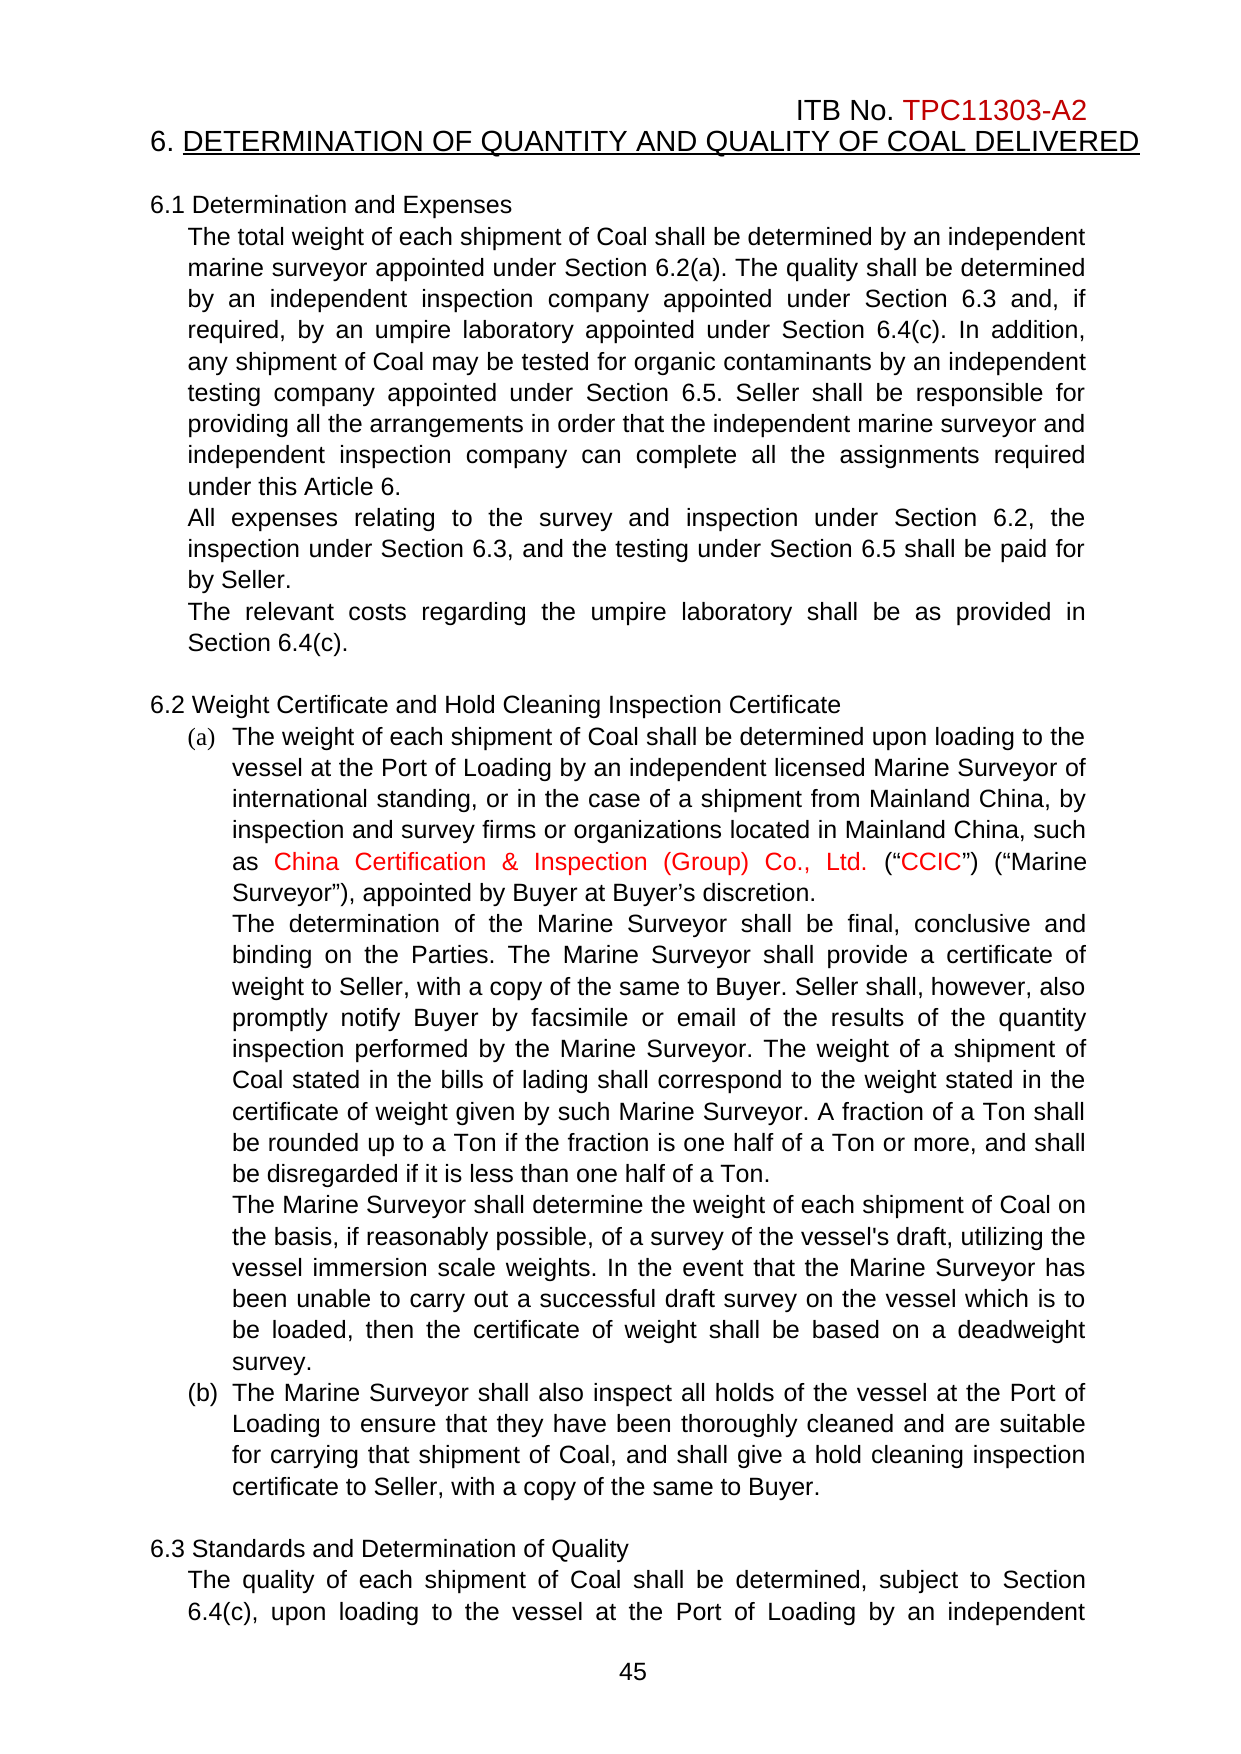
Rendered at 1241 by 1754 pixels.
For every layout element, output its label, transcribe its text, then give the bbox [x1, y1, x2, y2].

text 6.3 Standards and Determination of Quality [150, 1532, 1192, 1564]
text 6.1 Determination and Expenses [150, 189, 1192, 220]
text The quality of each shipment of Coal shall be determined, subject to Section 6.4(c), upon loading to the vessel at the Port of Loading by an independent [187, 1564, 1087, 1626]
text The Marine Surveyor shall determine the weight of each shipment of Coal on the basis, if reasonably possible, of a survey of the vessel's draft, utilizing the vessel immersion scale weights. In the event that the Marine Surveyor has been unable to carry out a successful draft survey on the vessel which is to be loaded, then the certificate of weight shall be based on a deadweight survey. [232, 1189, 1087, 1376]
list The weight of each shipment of Coal shall be determined upon loading to the vessel at the Port of Loading by an independent licensed Marine Surveyor of international standing, or in the case of a shipment from Mainland China, by inspection and survey firms or organizations located in Mainland China, such as China Certification & Inspection (Group) Co., Ltd. (“CCIC”) (“Marine Surveyor”), appointed by Buyer at Buyer’s discretion. [187, 720, 1087, 907]
text 6.2 Weight Certificate and Hold Cleaning Inspection Certificate [150, 689, 1192, 720]
text The total weight of each shipment of Coal shall be determined by an independent marine surveyor appointed under Section 6.2(a). The quality shall be determined by an independent inspection company appointed under Section 6.3 and, if required, by an umpire laboratory appointed under Section 6.4(c). In addition, any shipment of Coal may be tested for organic contaminants by an independent testing company appointed under Section 6.5. Seller shall be responsible for providing all the arrangements in order that the independent marine surveyor and independent inspection company can complete all the assignments required under this Article 6. [187, 220, 1087, 501]
text The determination of the Marine Surveyor shall be final, conclusive and binding on the Parties. The Marine Surveyor shall provide a certificate of weight to Seller, with a copy of the same to Buyer. Seller shall, however, also promptly notify Buyer by facsimile or email of the results of the quantity inspection performed by the Marine Surveyor. The weight of a shipment of Coal stated in the bills of lading shall correspond to the weight stated in the certificate of weight given by such Marine Surveyor. A fraction of a Ton shall be rounded up to a Ton if the fraction is one half of a Ton or more, and shall be disregarded if it is less than one half of a Ton. [232, 907, 1087, 1189]
list The Marine Surveyor shall also inspect all holds of the vessel at the Port of Loading to ensure that they have been thoroughly cleaned and are suitable for carrying that shipment of Coal, and shall give a hold cleaning inspection certificate to Seller, with a copy of the same to Buyer. [187, 1376, 1087, 1501]
text 6. DETERMINATION OF QUANTITY AND QUALITY OF COAL DELIVERED [150, 126, 1192, 157]
text The relevant costs regarding the umpire laboratory shall be as provided in Section 6.4(c). [187, 595, 1087, 657]
text All expenses relating to the survey and inspection under Section 6.2, the inspection under Section 6.3, and the testing under Section 6.5 shall be paid for by Seller. [187, 501, 1087, 595]
